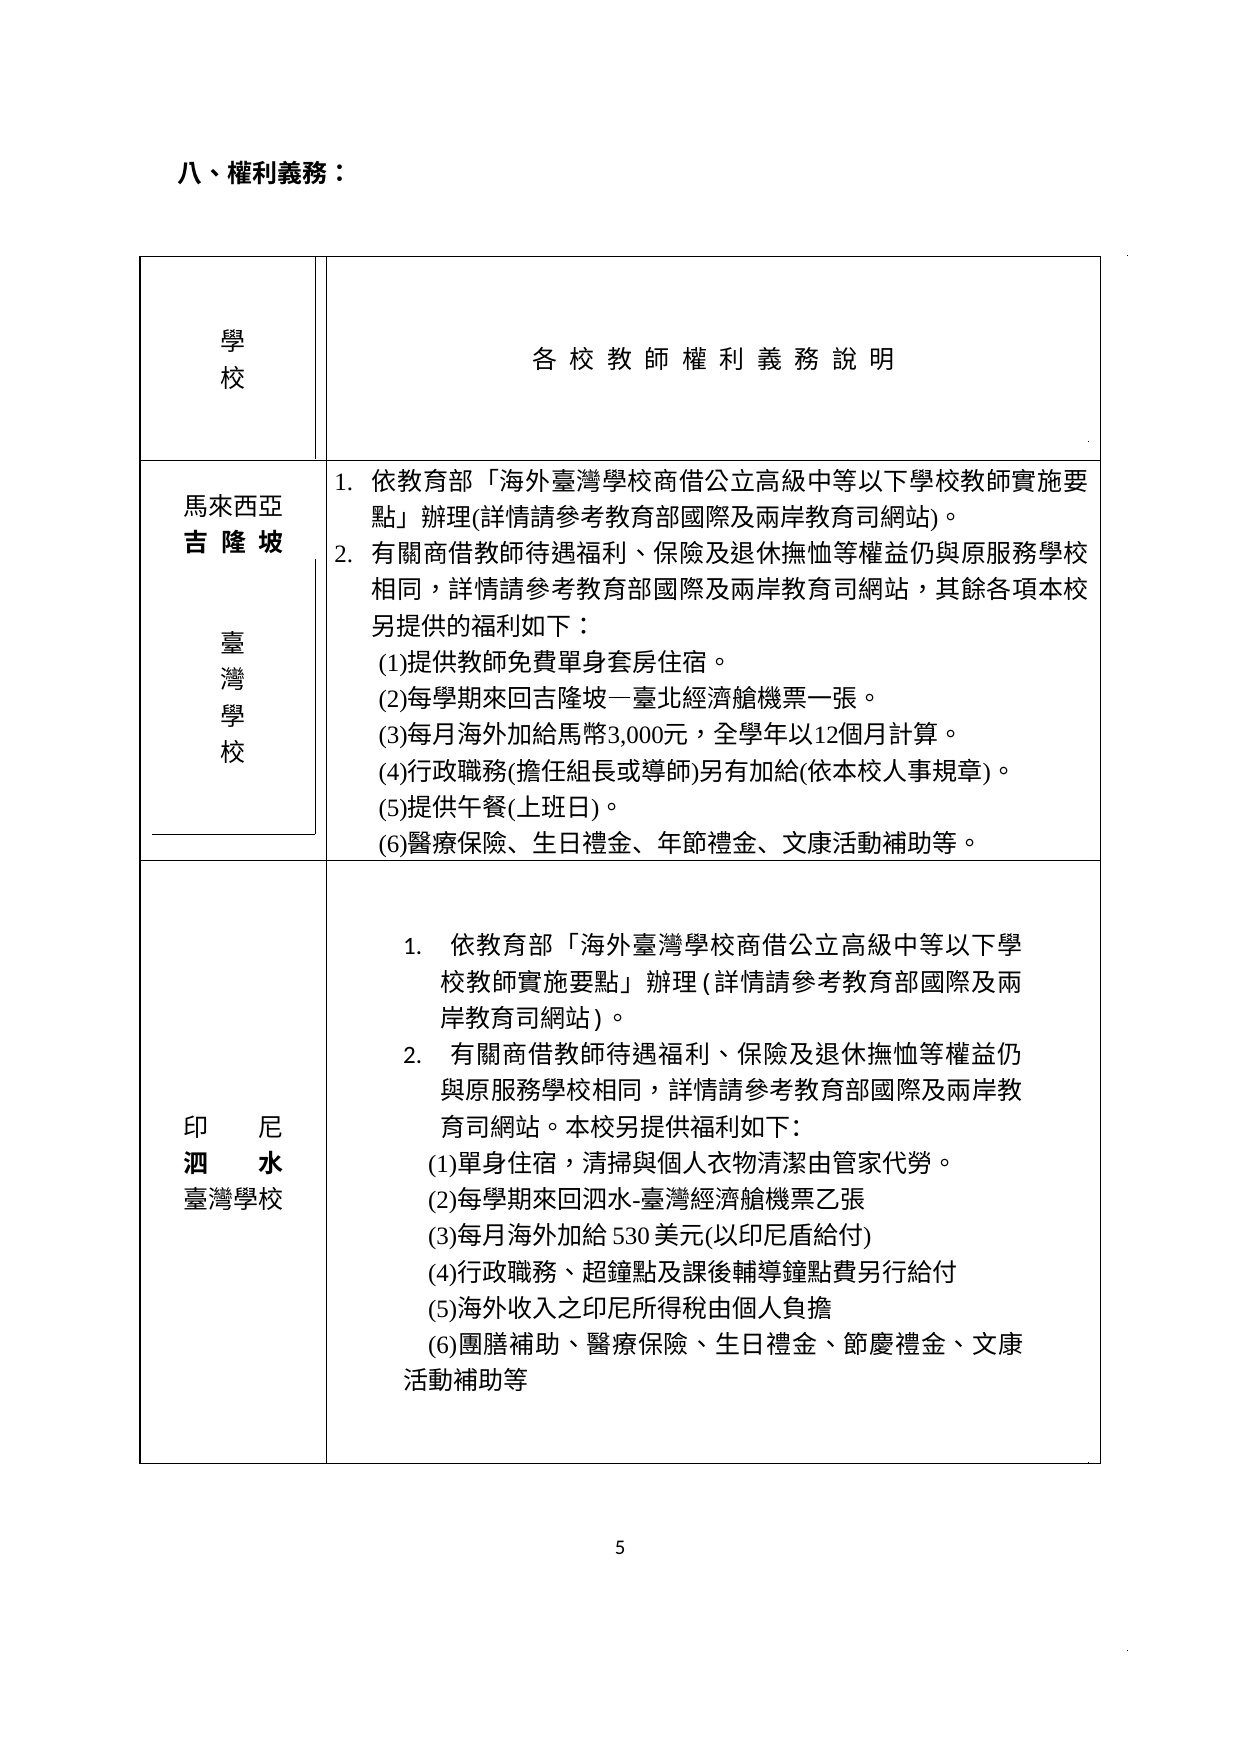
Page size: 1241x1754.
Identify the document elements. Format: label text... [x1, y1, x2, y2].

table_cell 馬來西亞 吉 隆 坡 臺灣學校 [141, 461, 326, 860]
table_cell 依教育部「海外臺灣學校商借公立高級中等以下學校教師實施要點」辦理(詳情請參考教育部國際及兩岸教育司網站)。 有關商借教師待遇福利、保險及退休撫恤等權益仍與原服務學校相同，詳情請參考教育部國際及兩岸教育司網站。本校另提供福利如下： (1)單身住宿，清掃與個人衣物清潔由管家代勞。 (2)每學期來回泗水-臺灣經濟艙機票乙張 (3)每月海外加給530美元(以印尼盾給付) (4)行政職務、超鐘點及課後輔導鐘點費另行給付 (5)海外收入之印尼所得稅由個人負擔 (6)團膳補助、醫療保險、生日禮金、節慶禮金、文康活動補助等 [339, 862, 1088, 1462]
text 八、權利義務： [114, 90, 1127, 255]
table_header [315, 257, 326, 460]
table_cell [327, 861, 338, 1463]
table_cell [1089, 861, 1100, 1463]
table_header 學 校 [152, 258, 314, 459]
table_cell 印 尼 泗 水 臺灣學校 [141, 861, 326, 1463]
table_header [141, 257, 151, 460]
table_cell 依教育部「海外臺灣學校商借公立高級中等以下學校教師實施要點」辦理(詳情請參考教育部國際及兩岸教育司網站)。 有關商借教師待遇福利、保險及退休撫恤等權益仍與原服務學校相同，詳情請參考教育部國際及兩岸教育司網站，其餘各項本校另提供的福利如下： (1)提供教師免費單身套房住宿。 (2)每學期來回吉隆坡—臺北經濟艙機票一張。 (3)每月海外加給馬幣3,000元，全學年以12個月計算。 (4)行政職務(擔任組長或導師)另有加給(依本校人事規章)。 (5)提供午餐(上班日)。 (6)醫療保險、生日禮金、年節禮金、文康活動補助等。 [327, 461, 1100, 860]
table_header 各 校 教 師 權 利 義 務 說 明 [327, 257, 1100, 460]
